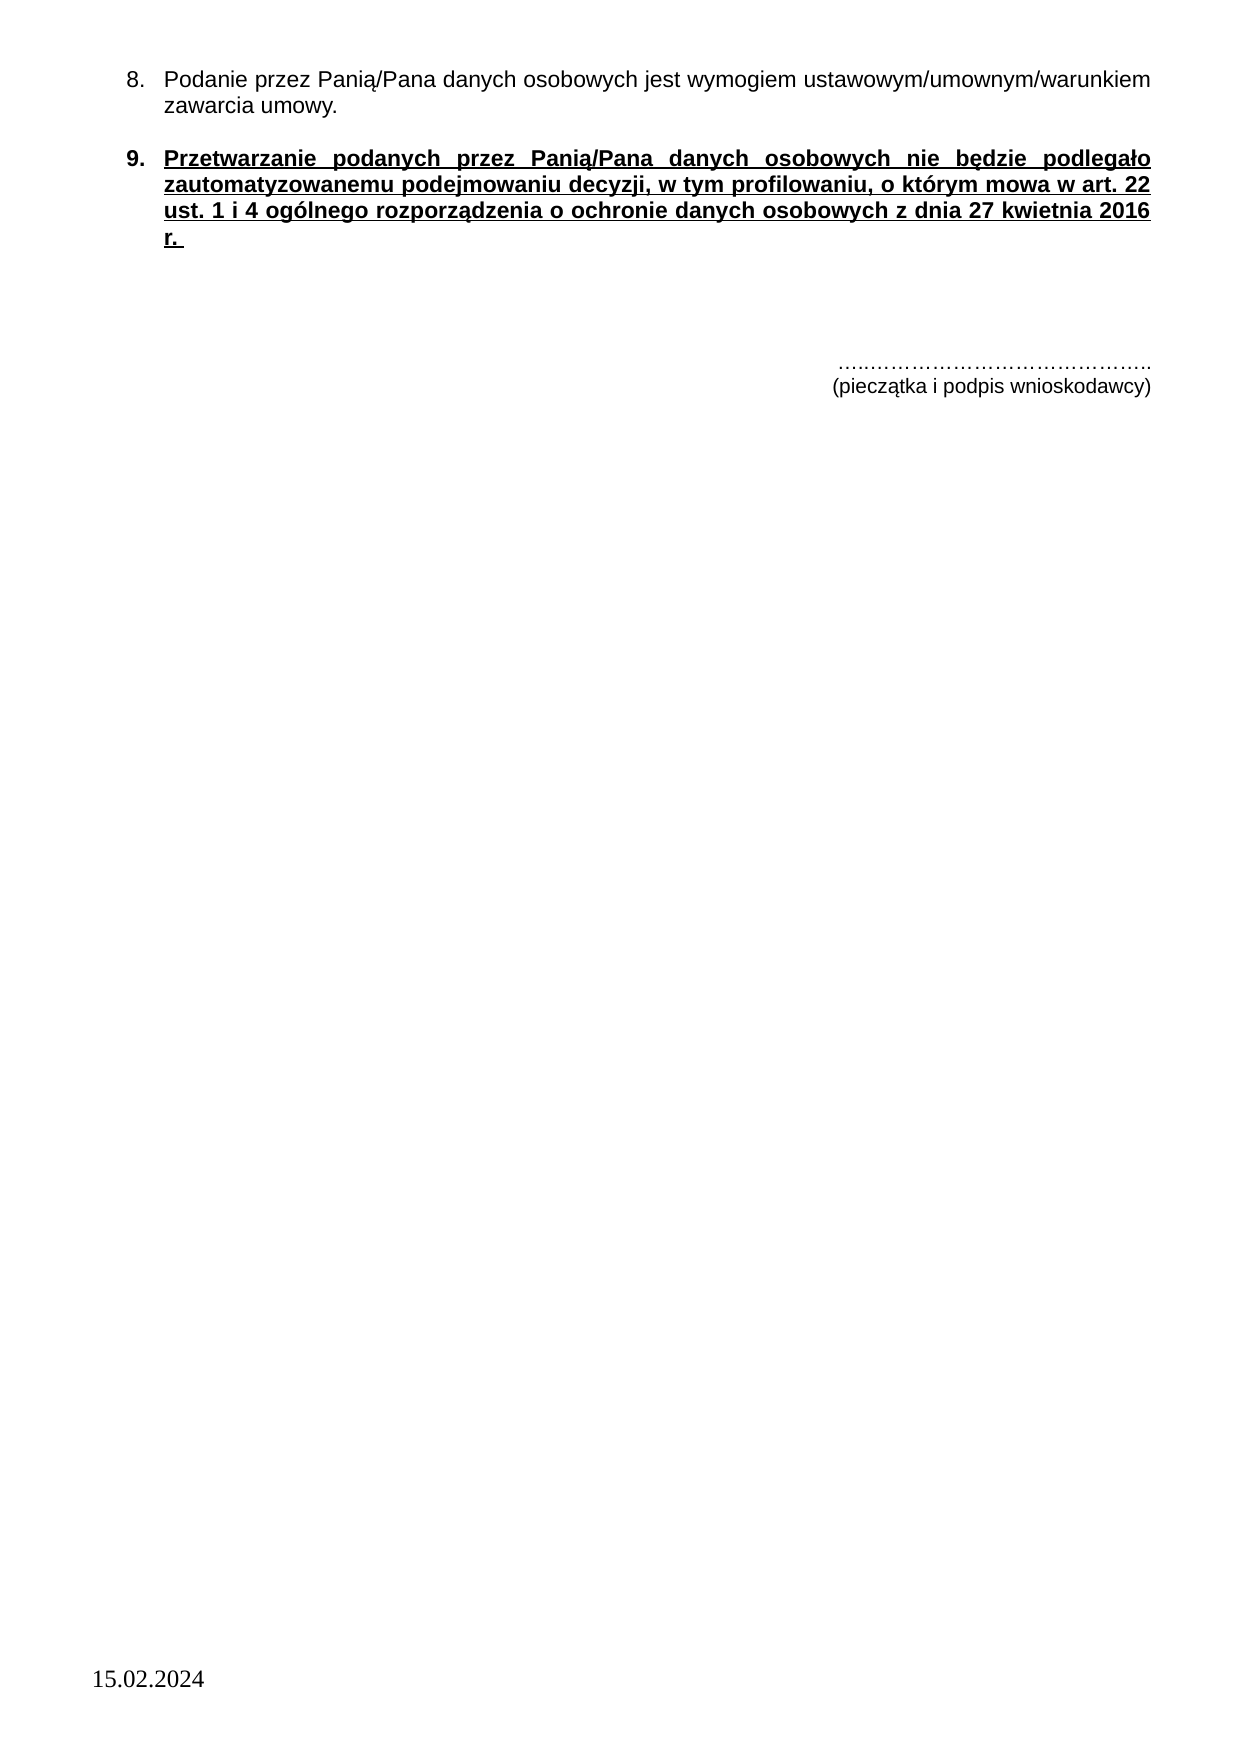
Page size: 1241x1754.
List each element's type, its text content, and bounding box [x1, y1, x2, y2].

text (pieczątka i podpis wnioskodawcy) [89, 374, 1152, 398]
list Podanie przez Panią/Pana danych osobowych jest wymogiem ustawowym/umownym/warunkiem zawarcia umowy. [126, 66, 1152, 118]
text …..………………………………….. [89, 350, 1152, 374]
list Przetwarzanie podanych przez Panią/Pana danych osobowych nie będzie podlegało zautomatyzowanemu podejmowaniu decyzji, w tym profilowaniu, o którym mowa w art. 22 ust. 1 i 4 ogólnego rozporządzenia o ochronie danych osobowych z dnia 27 kwietnia 2016 r. [126, 144, 1152, 250]
